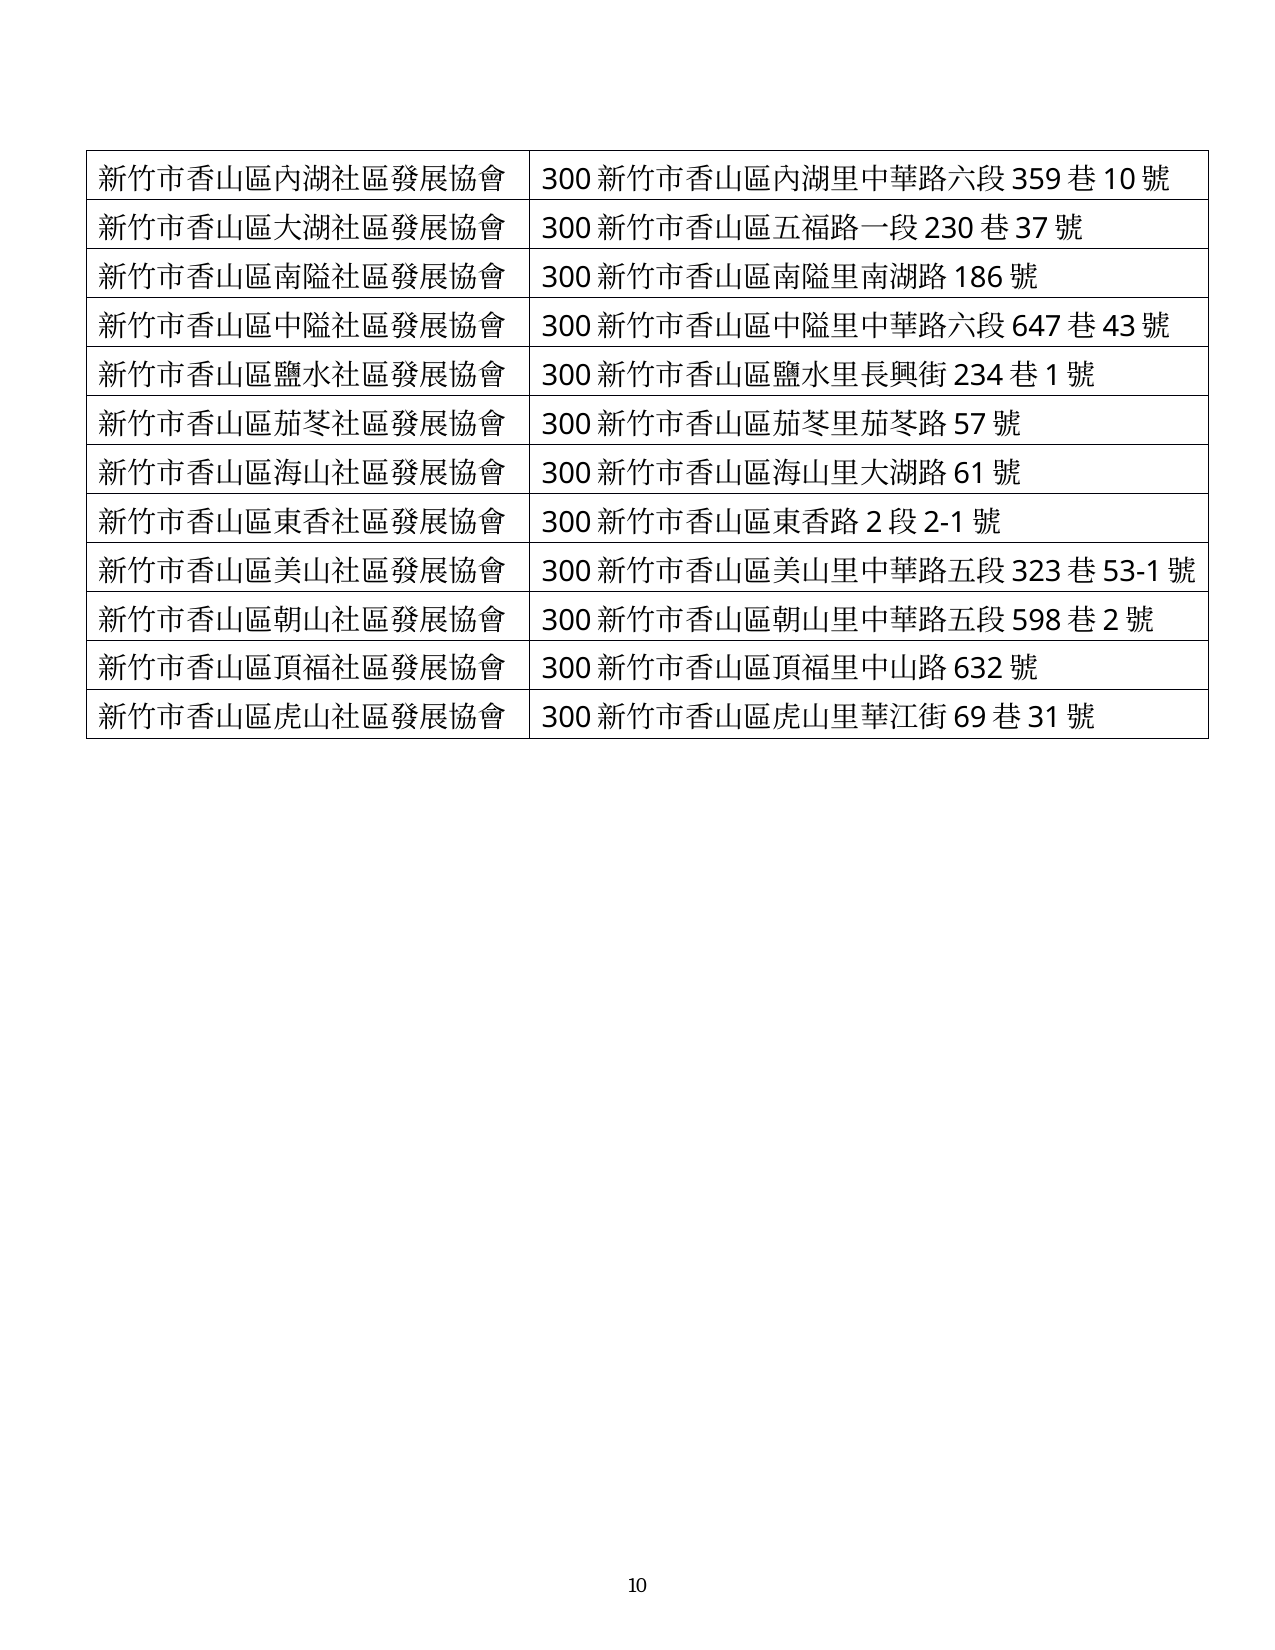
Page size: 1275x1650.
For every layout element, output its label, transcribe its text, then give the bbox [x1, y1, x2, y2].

table_cell 300新竹市香山區海山里大湖路61號 [530, 445, 1208, 493]
table_cell 新竹市香山區頂福社區發展協會 [87, 641, 529, 688]
table_cell 新竹市香山區茄苳社區發展協會 [87, 396, 529, 444]
table_cell 新竹市香山區美山社區發展協會 [87, 543, 529, 591]
table_cell 300新竹市香山區南隘里南湖路186號 [530, 249, 1208, 297]
table_cell 300新竹市香山區中隘里中華路六段647巷43號 [530, 298, 1208, 346]
table_cell 新竹市香山區虎山社區發展協會 [87, 690, 529, 737]
table_cell 新竹市香山區大湖社區發展協會 [87, 200, 529, 248]
table_cell 300新竹市香山區鹽水里長興街234巷1號 [530, 347, 1208, 395]
table_cell 300新竹市香山區頂福里中山路632號 [530, 641, 1208, 688]
table_cell 300新竹市香山區東香路2段2-1號 [530, 494, 1208, 542]
table_cell 新竹市香山區東香社區發展協會 [87, 494, 529, 542]
table_cell 新竹市香山區中隘社區發展協會 [87, 298, 529, 346]
table_cell 300新竹市香山區虎山里華江街69巷31號 [530, 690, 1208, 737]
table_cell 新竹市香山區南隘社區發展協會 [87, 249, 529, 297]
table_cell 新竹市香山區鹽水社區發展協會 [87, 347, 529, 395]
table_cell 新竹市香山區內湖社區發展協會 [87, 151, 529, 199]
table_cell 新竹市香山區海山社區發展協會 [87, 445, 529, 493]
table_cell 300新竹市香山區五福路一段230巷37號 [530, 200, 1208, 248]
table_cell 300新竹市香山區美山里中華路五段323巷53-1號 [530, 543, 1208, 591]
table_cell 新竹市香山區朝山社區發展協會 [87, 592, 529, 639]
table_cell 300新竹市香山區朝山里中華路五段598巷2號 [530, 592, 1208, 639]
table_cell 300新竹市香山區茄苳里茄苳路57號 [530, 396, 1208, 444]
table_cell 300新竹市香山區內湖里中華路六段359巷10號 [530, 151, 1208, 199]
